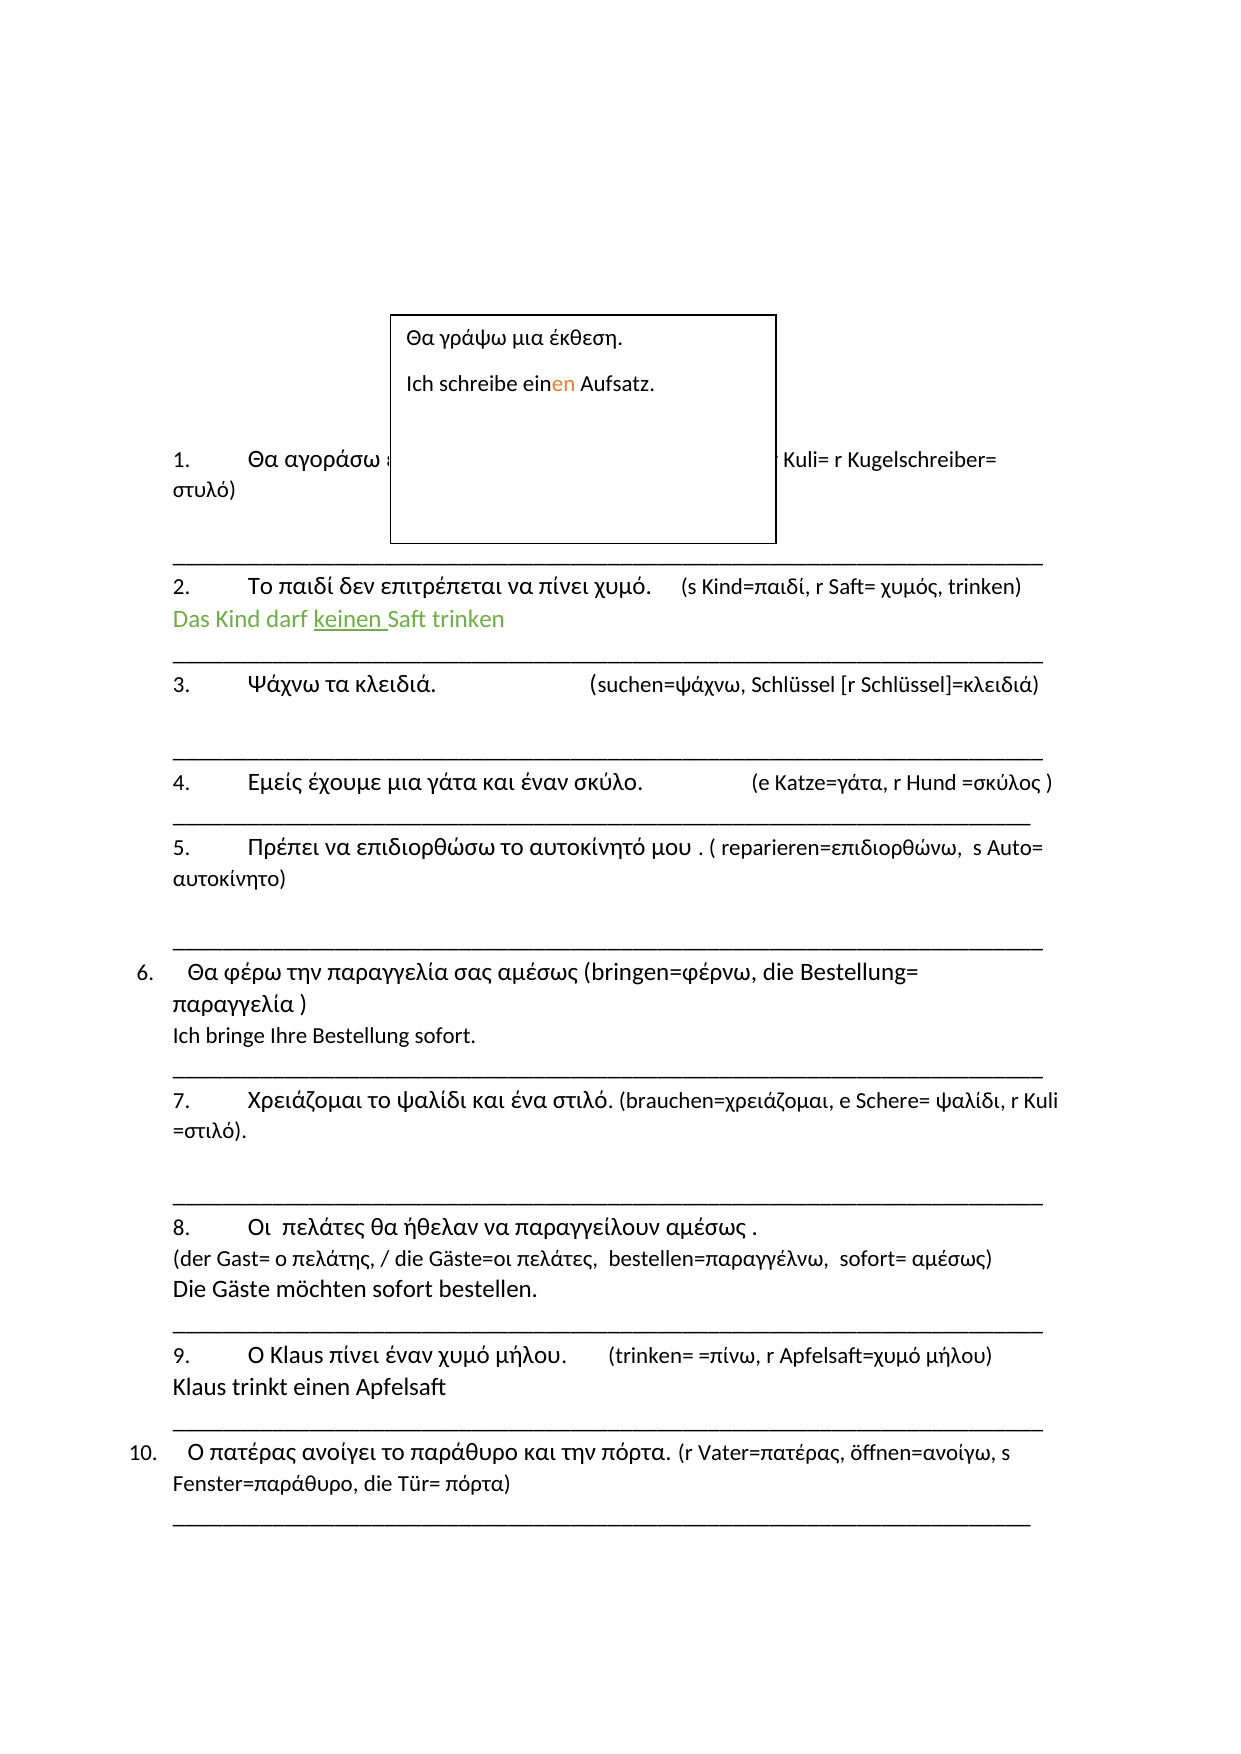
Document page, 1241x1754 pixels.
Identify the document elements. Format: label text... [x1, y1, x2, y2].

list Ο Klaus πίνει έναν χυμό μήλου. (trinken= =πίνω, r Apfelsaft=χυμό μήλου) [173, 1339, 1053, 1369]
text ______________________________________________________________________ [173, 1306, 1053, 1337]
text Klaus trinkt einen Apfelsaft [173, 1371, 1053, 1402]
list Οι πελάτες θα ήθελαν να παραγγείλουν αμέσως . (der Gast= ο πελάτης, / die Gäste=οι πελάτες, bestellen=παραγγέλνω, sofort= αμέσως) [173, 1211, 1053, 1272]
text ______________________________________________________________________ [173, 923, 1053, 954]
text ______________________________________________________________________ [173, 1404, 1053, 1434]
list Πρέπει να επιδιορθώσω το αυτοκίνητό μου . ( reparieren=επιδιορθώνω, s Auto= αυτοκίνητο) [173, 831, 1053, 892]
list Θα αγοράσω ένα στυλό. (kaufen= αγοράζω r Kuli= r Kugelschreiber= στυλό) [173, 443, 389, 503]
list Εμείς έχουμε μια γάτα και έναν σκύλο. (e Katze=γάτα, r Hund =σκύλος ) _____________________________________________________________________ [173, 766, 1053, 829]
text Die Gäste möchten sofort bestellen. [173, 1273, 1053, 1304]
text Ich schreibe einen Aufsatz. [406, 369, 760, 397]
text Ich bringe Ihre Bestellung sofort. [173, 1021, 1053, 1049]
text Θα γράψω μια έκθεση. [406, 323, 760, 351]
list Ψάχνω τα κλειδιά. (suchen=ψάχνω, Schlüssel [r Schlüssel]=κλειδιά) [173, 668, 1053, 699]
list Χρειάζομαι το ψαλίδι και ένα στιλό. (brauchen=χρειάζομαι, e Schere= ψαλίδι, r Kuli =στιλό). [173, 1084, 1088, 1144]
list Το παιδί δεν επιτρέπεται να πίνει χυμό. (s Kind=παιδί, r Saft= χυμός, trinken) [173, 570, 1053, 601]
text ______________________________________________________________________ [173, 1179, 1053, 1209]
text ______________________________________________________________________ [173, 636, 1053, 666]
list Θα αγοράσω ένα στυλό. (kaufen= αγοράζω r Kuli= r Kugelschreiber= στυλό) [777, 443, 1053, 503]
text Das Kind darf keinen Saft trinken [173, 603, 1053, 633]
text ______________________________________________________________________ [173, 733, 1053, 764]
list Ο πατέρας ανοίγει το παράθυρο και την πόρτα. (r Vater=πατέρας, öffnen=ανοίγω, s Fenster=παράθυρο, die Tür= πόρτα) _____________________________________________________________________ [128, 1437, 1053, 1529]
text ______________________________________________________________________ [173, 1051, 1053, 1082]
list Θα φέρω την παραγγελία σας αμέσως (bringen=φέρνω, die Bestellung= παραγγελία ) [136, 956, 1053, 1019]
text ______________________________________________________________________ [173, 538, 1053, 568]
